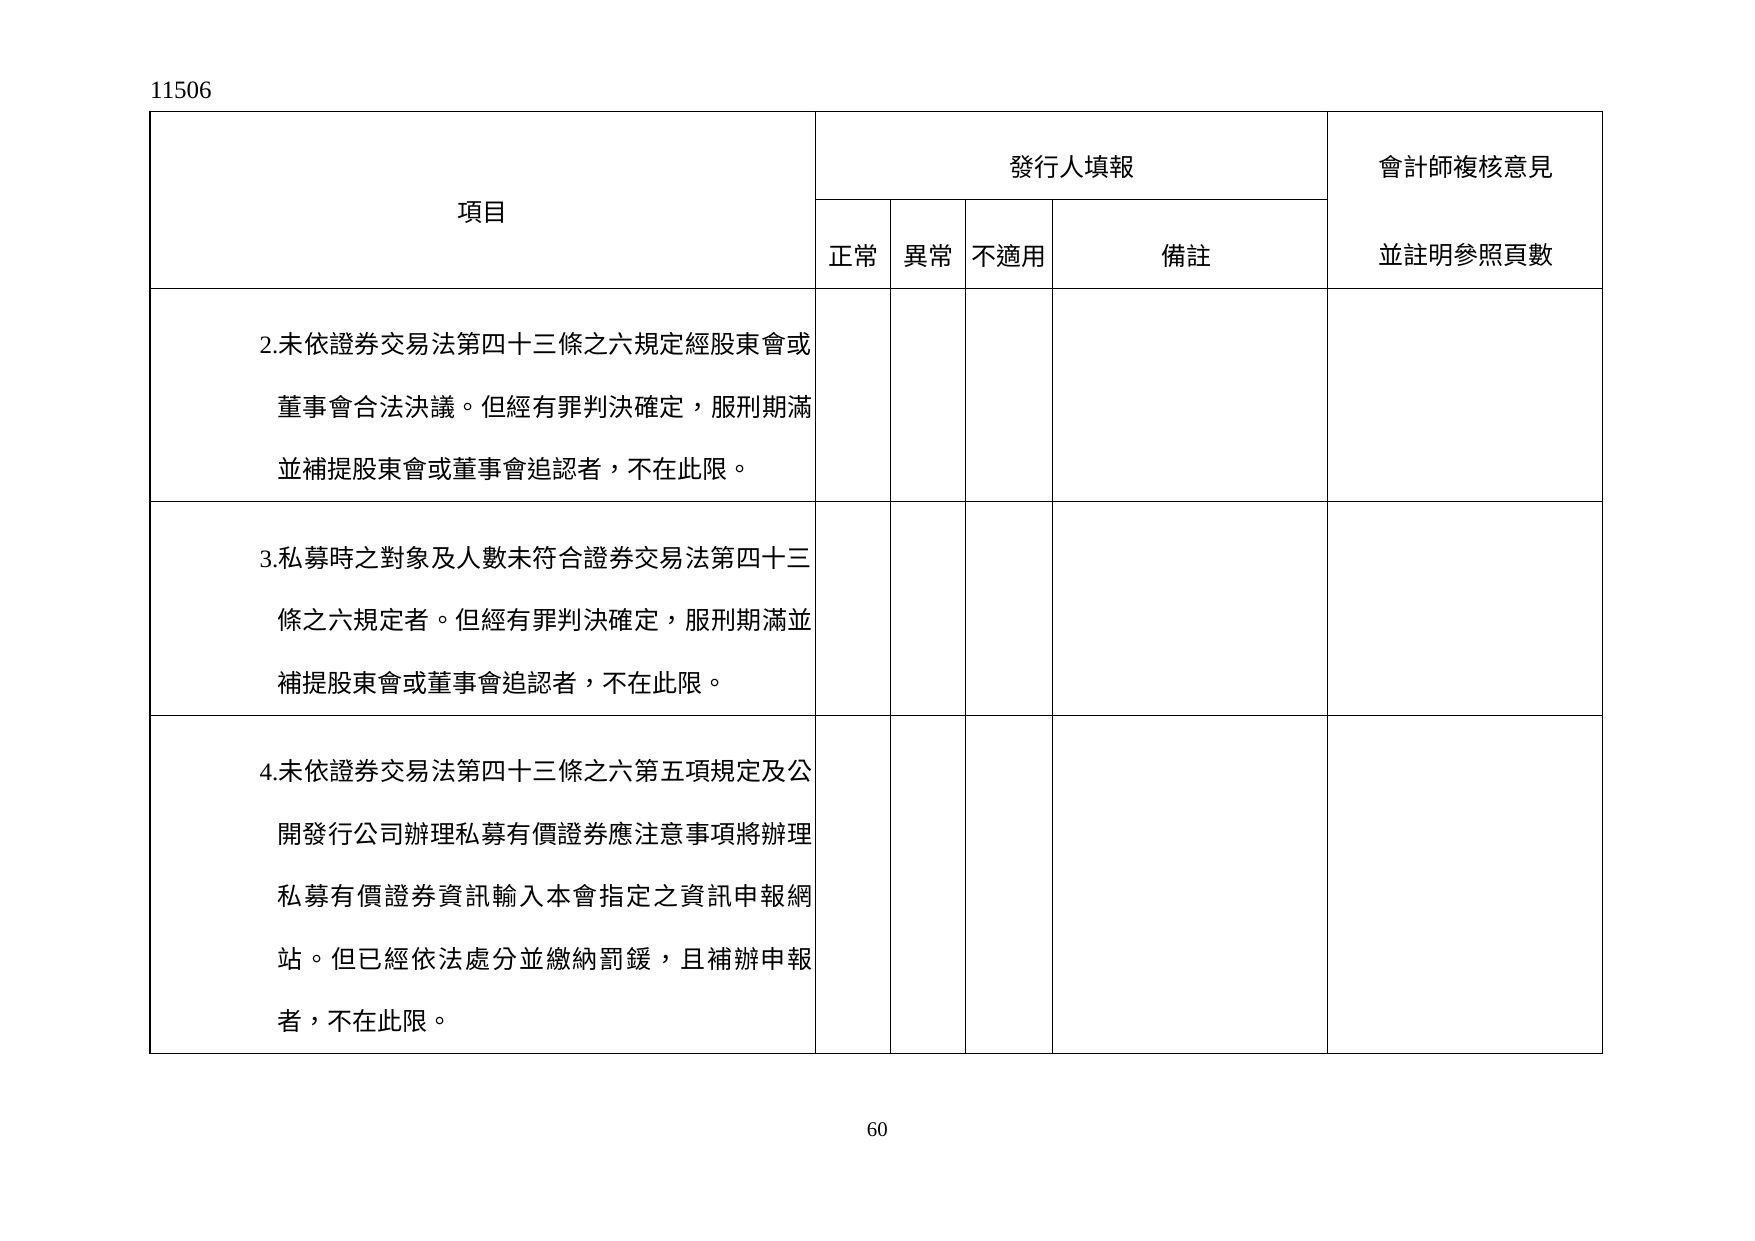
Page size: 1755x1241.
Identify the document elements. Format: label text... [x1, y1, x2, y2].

table_header 項目 [151, 112, 815, 288]
table_cell 不適用 [966, 200, 1052, 288]
table_cell [1328, 716, 1602, 1053]
table_cell [816, 289, 890, 501]
table_cell [891, 716, 965, 1053]
table_cell [891, 289, 965, 501]
table_cell 異常 [891, 200, 965, 288]
table_cell [966, 289, 1052, 501]
table_cell [1053, 716, 1327, 1053]
table_cell 3.私募時之對象及人數未符合證券交易法第四十三條之六規定者。但經有罪判決確定，服刑期滿並補提股東會或董事會追認者，不在此限。 [151, 502, 815, 715]
table_cell [1328, 502, 1602, 715]
table_cell [816, 502, 890, 715]
table_cell [1053, 502, 1327, 715]
table_header 發行人填報 [816, 112, 1327, 199]
table_cell 4.未依證券交易法第四十三條之六第五項規定及公開發行公司辦理私募有價證券應注意事項將辦理私募有價證券資訊輸入本會指定之資訊申報網站。但已經依法處分並繳納罰鍰，且補辦申報者，不在此限。 [151, 716, 815, 1053]
table_header 會計師複核意見 並註明參照頁數 [1328, 112, 1602, 288]
table_cell [1053, 289, 1327, 501]
table_cell [891, 502, 965, 715]
table_cell [966, 502, 1052, 715]
table_cell [816, 716, 890, 1053]
table_cell 正常 [816, 200, 890, 288]
table_cell [1328, 289, 1602, 501]
table_cell 備註 [1053, 200, 1327, 288]
table_cell [966, 716, 1052, 1053]
table_cell 2.未依證券交易法第四十三條之六規定經股東會或董事會合法決議。但經有罪判決確定，服刑期滿並補提股東會或董事會追認者，不在此限。 [151, 289, 815, 501]
